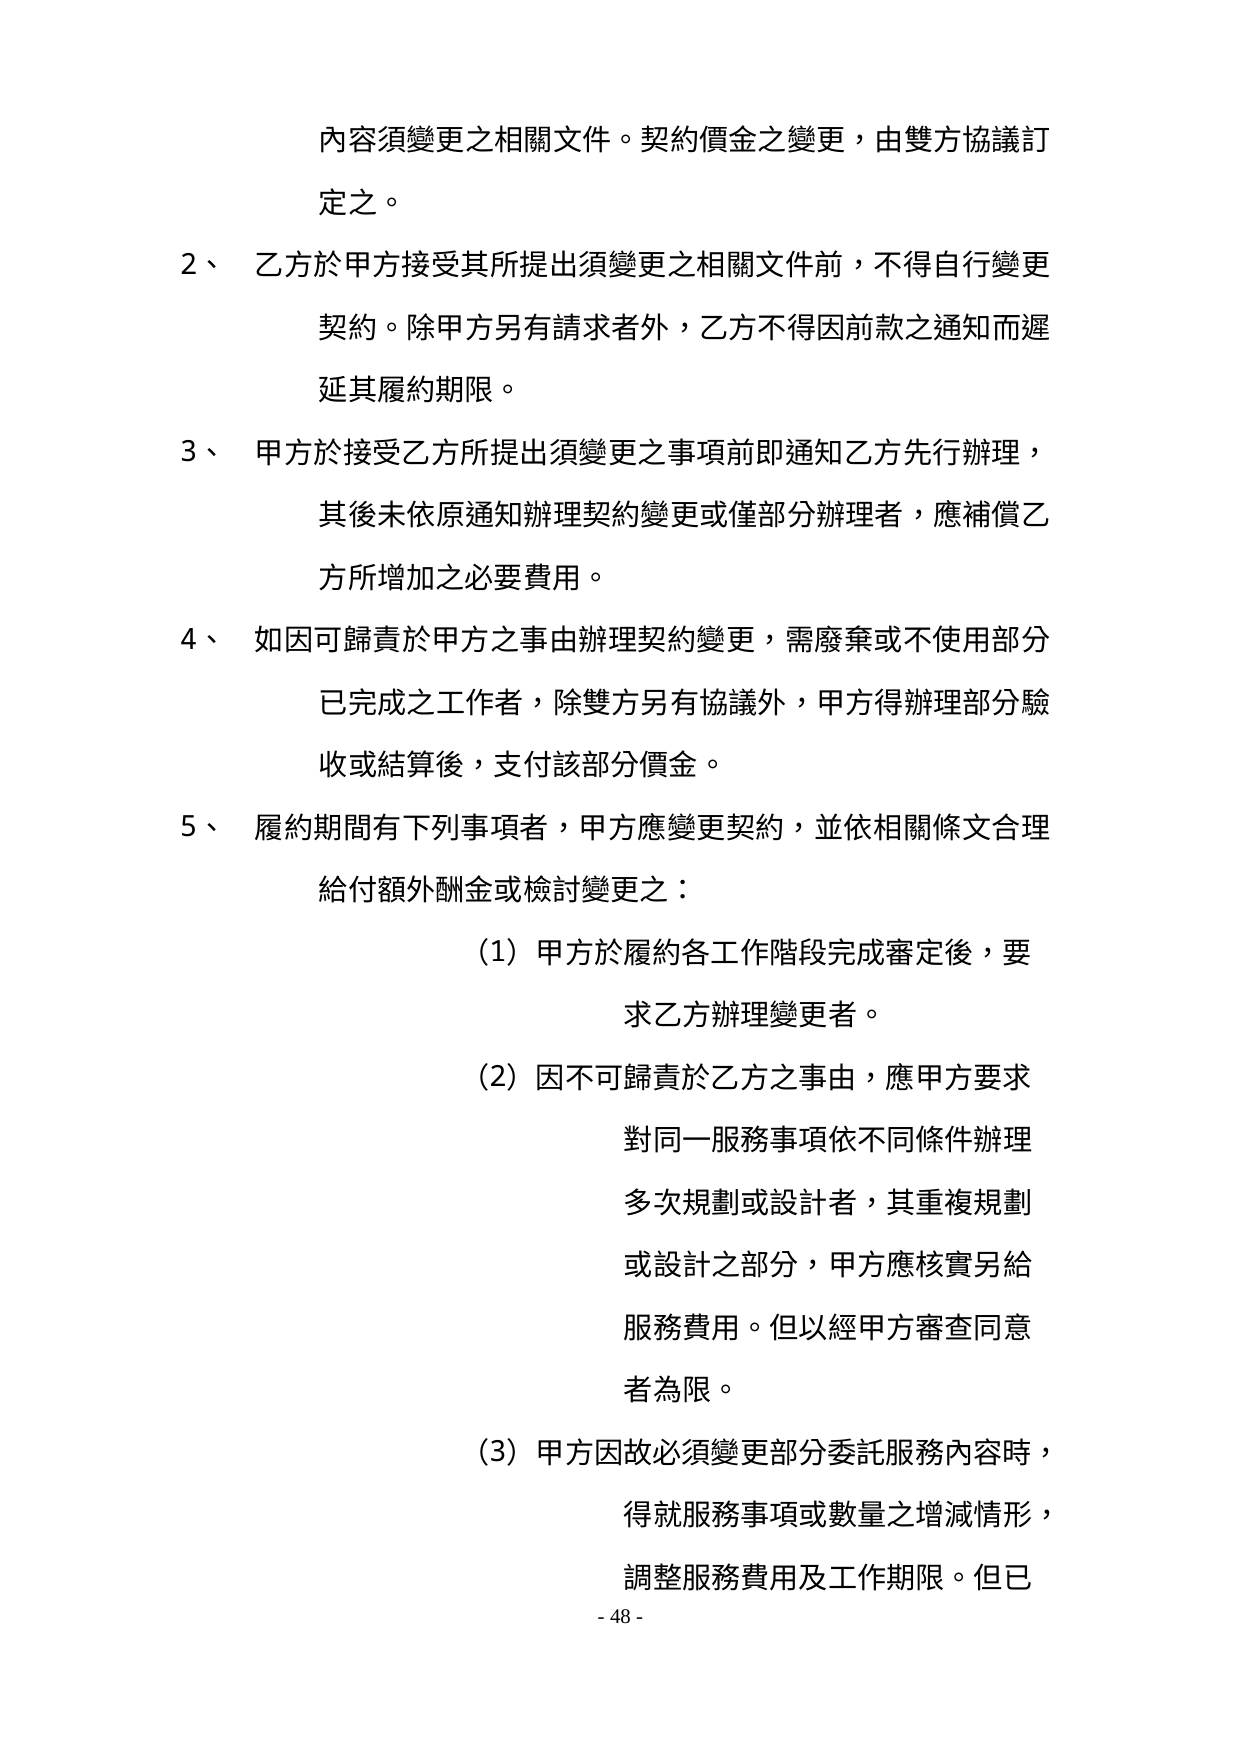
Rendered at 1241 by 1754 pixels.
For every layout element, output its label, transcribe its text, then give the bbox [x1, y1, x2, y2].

list 甲方於履約各工作階段完成審定後，要求乙方辦理變更者。 [460, 909, 1053, 1034]
list 如因可歸責於甲方之事由辦理契約變更，需廢棄或不使用部分已完成之工作者，除雙方另有協議外，甲方得辦理部分驗收或結算後，支付該部分價金。 [179, 596, 1053, 784]
list 甲方因故必須變更部分委託服務內容時，得就服務事項或數量之增減情形，調整服務費用及工作期限。但已工作部分之服務費用且甲方審查同意者，應核實給付。 [460, 1409, 1053, 1596]
list 內容須變更之相關文件。契約價金之變更，由雙方協議訂定之。 [179, 96, 1053, 221]
list 因不可歸責於乙方之事由，應甲方要求對同一服務事項依不同條件辦理多次規劃或設計者，其重複規劃或設計之部分，甲方應核實另給服務費用。但以經甲方審查同意者為限。 [460, 1034, 1053, 1409]
list 甲方於接受乙方所提出須變更之事項前即通知乙方先行辦理，其後未依原通知辦理契約變更或僅部分辦理者，應補償乙方所增加之必要費用。 [179, 409, 1053, 596]
list 乙方於甲方接受其所提出須變更之相關文件前，不得自行變更契約。除甲方另有請求者外，乙方不得因前款之通知而遲延其履約期限。 [179, 221, 1053, 409]
list 履約期間有下列事項者，甲方應變更契約，並依相關條文合理給付額外酬金或檢討變更之： [179, 784, 1053, 909]
